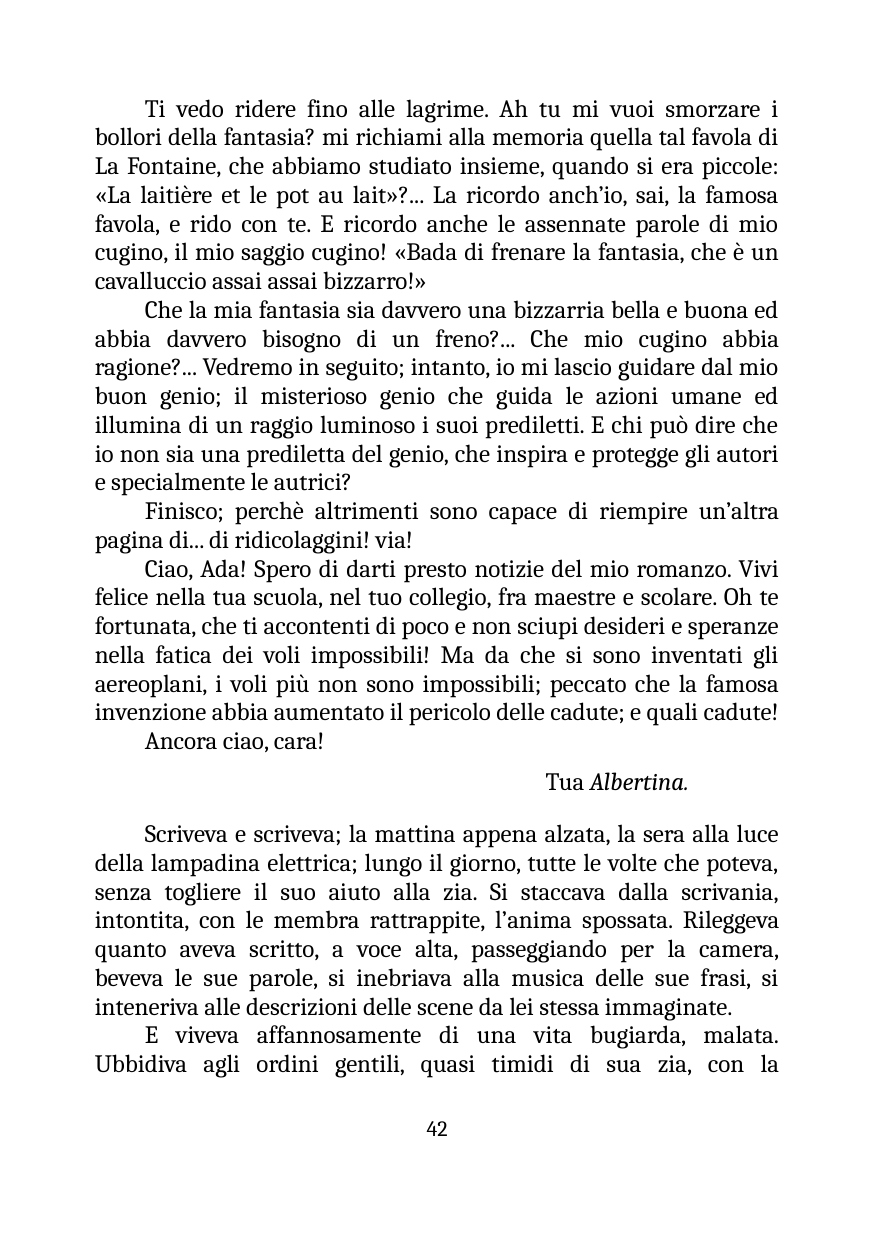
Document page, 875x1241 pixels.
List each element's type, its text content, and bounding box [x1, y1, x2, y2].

text Tua Albertina. [94, 767, 691, 796]
text E viveva affannosamente di una vita bugiarda, malata. Ubbidiva agli ordini gentili, quasi timidi di sua zia, con la [94, 1021, 779, 1079]
text Che la mia fantasia sia davvero una bizzarria bella e buona ed abbia davvero bisogno di un freno?... Che mio cugino abbia ragione?... Vedremo in seguito; intanto, io mi lascio guidare dal mio buon genio; il misterioso genio che guida le azioni umane ed illumina di un raggio luminoso i suoi prediletti. E chi può dire che io non sia una prediletta del genio, che inspira e protegge gli autori e specialmente le autrici? [94, 296, 779, 497]
text Ancora ciao, cara! [94, 727, 779, 756]
text Finisco; perchè altrimenti sono capace di riempire un’altra pagina di... di ridicolaggini! via! [94, 497, 779, 554]
text Ciao, Ada! Spero di darti presto notizie del mio romanzo. Vivi felice nella tua scuola, nel tuo collegio, fra maestre e scolare. Oh te fortunata, che ti accontenti di poco e non sciupi desideri e speranze nella fatica dei voli impossibili! Ma da che si sono inventati gli aereoplani, i voli più non sono impossibili; peccato che la famosa invenzione abbia aumentato il pericolo delle cadute; e quali cadute! [94, 554, 779, 727]
text Ti vedo ridere fino alle lagrime. Ah tu mi vuoi smorzare i bollori della fantasia? mi richiami alla memoria quella tal favola di La Fontaine, che abbiamo studiato insieme, quando si era piccole: «La laitière et le pot au lait»?... La ricordo anch’io, sai, la famosa favola, e rido con te. E ricordo anche le assennate parole di mio cugino, il mio saggio cugino! «Bada di frenare la fantasia, che è un cavalluccio assai assai bizzarro!» [94, 94, 779, 296]
text Scriveva e scriveva; la mattina appena alzata, la sera alla luce della lampadina elettrica; lungo il giorno, tutte le volte che poteva, senza togliere il suo aiuto alla zia. Si staccava dalla scrivania, intontita, con le membra rattrappite, l’anima spossata. Rileggeva quanto aveva scritto, a voce alta, passeggiando per la camera, beveva le sue parole, si inebriava alla musica delle sue frasi, si inteneriva alle descrizioni delle scene da lei stessa immaginate. [94, 820, 779, 1021]
